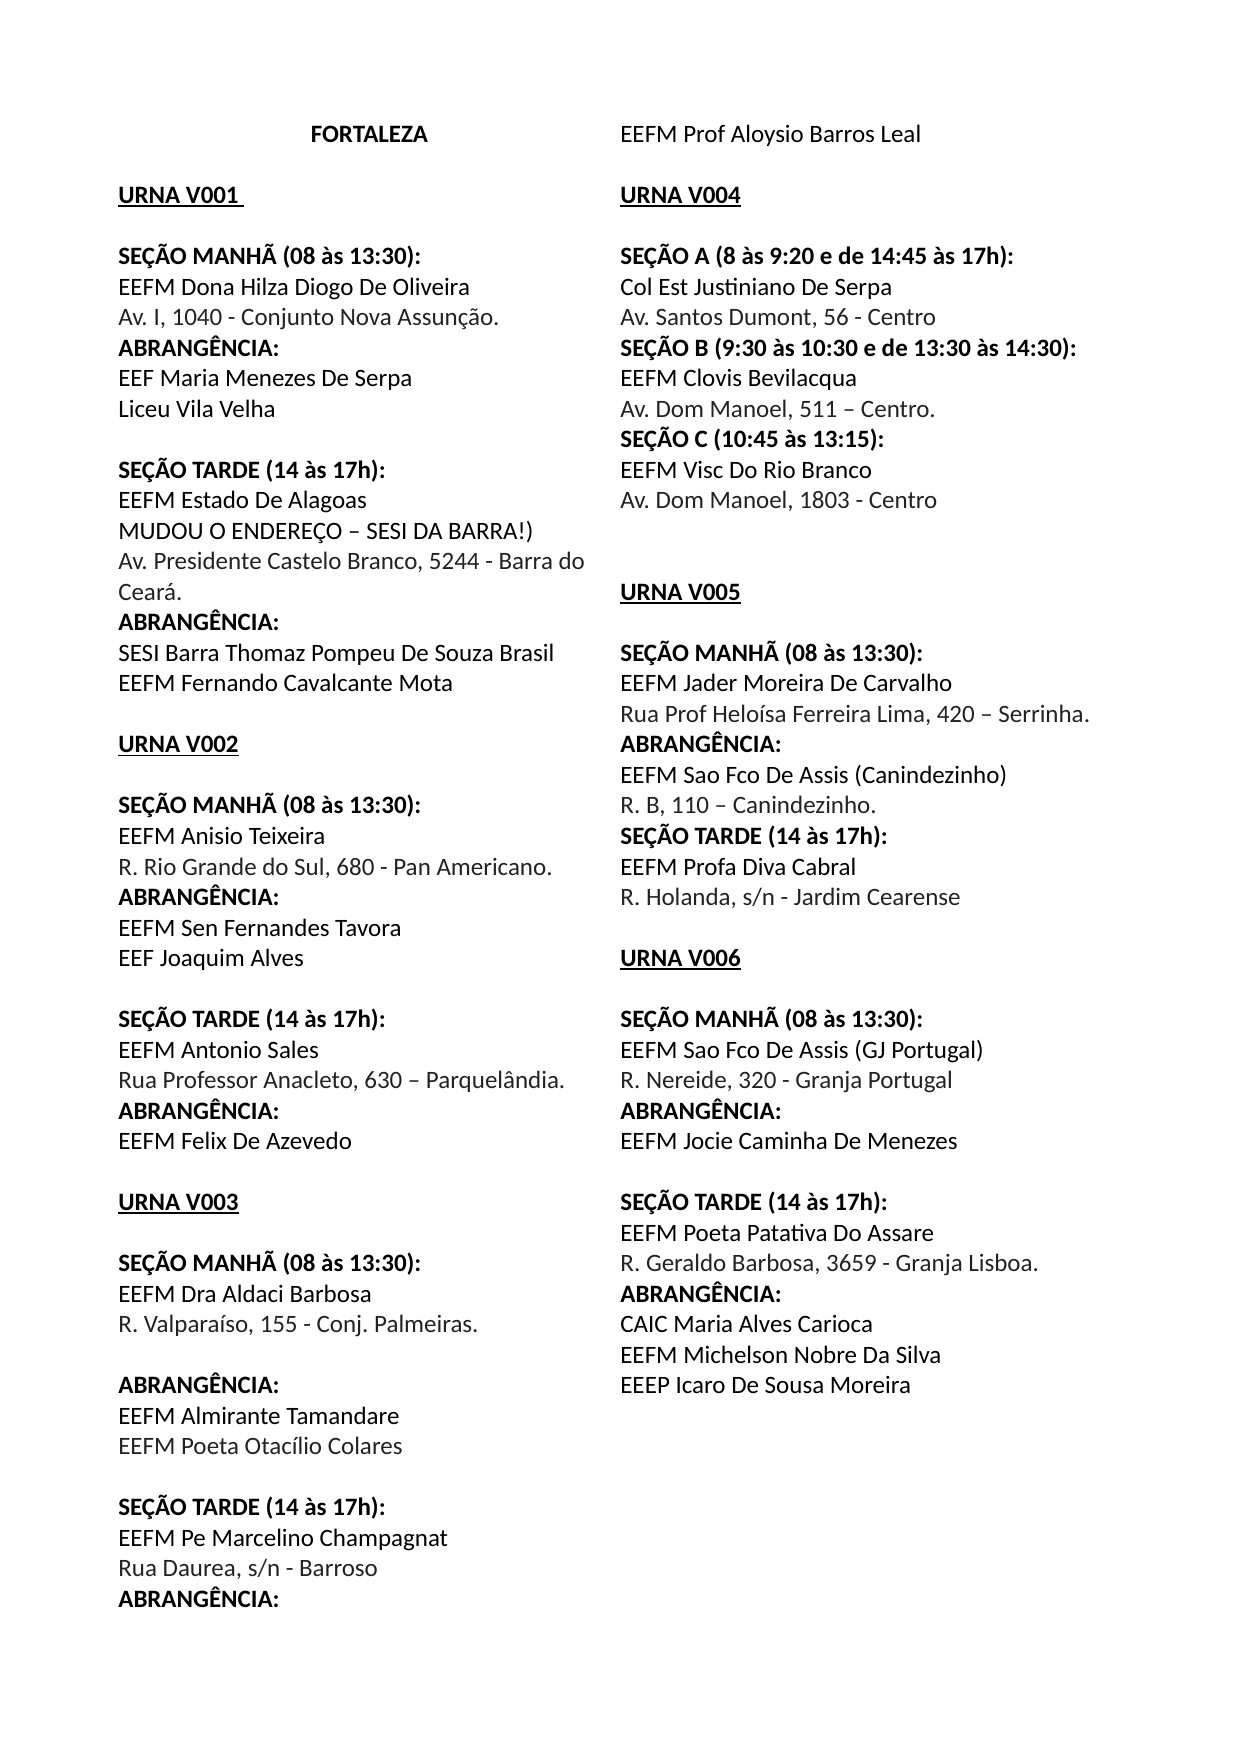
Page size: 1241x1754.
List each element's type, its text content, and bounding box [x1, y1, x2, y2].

text R. Valparaíso, 155 - Conj. Palmeiras. [118, 1308, 620, 1339]
text URNA V005 [620, 576, 1122, 606]
text EEFM Fernando Cavalcante Mota [118, 667, 620, 698]
text ABRANGÊNCIA: [118, 1583, 620, 1614]
text SEÇÃO TARDE (14 às 17h): [118, 1492, 620, 1522]
text EEFM Antonio Sales [118, 1034, 620, 1064]
text SEÇÃO C (10:45 às 13:15): [620, 423, 1122, 454]
text EEFM Profa Diva Cabral [620, 851, 1122, 881]
text URNA V003 [118, 1186, 620, 1217]
text R. Holanda, s/n - Jardim Cearense [620, 881, 1122, 912]
text Av. Dom Manoel, 1803 - Centro [620, 484, 1122, 515]
text EEFM Clovis Bevilacqua [620, 362, 1122, 393]
text EEF Maria Menezes De Serpa [118, 362, 620, 393]
text ABRANGÊNCIA: [118, 1369, 620, 1400]
text EEFM Prof Aloysio Barros Leal [620, 118, 1122, 149]
text URNA V006 [620, 942, 1122, 973]
text ABRANGÊNCIA: [620, 728, 1122, 759]
text R. Geraldo Barbosa, 3659 - Granja Lisboa. [620, 1247, 1122, 1278]
text URNA V002 [118, 728, 620, 759]
text EEFM Jocie Caminha De Menezes [620, 1125, 1122, 1156]
text FORTALEZA [118, 118, 620, 149]
text Av. Presidente Castelo Branco, 5244 - Barra do Ceará. [118, 545, 620, 606]
text Rua Prof Heloísa Ferreira Lima, 420 – Serrinha. [620, 698, 1122, 728]
text EEFM Pe Marcelino Champagnat [118, 1522, 620, 1553]
text SEÇÃO MANHÃ (08 às 13:30): [620, 637, 1122, 667]
text ABRANGÊNCIA: [620, 1278, 1122, 1308]
text SEÇÃO TARDE (14 às 17h): [620, 820, 1122, 851]
text EEFM Estado De Alagoas [118, 484, 620, 515]
text EEF Joaquim Alves [118, 942, 620, 973]
text EEFM Anisio Teixeira [118, 820, 620, 851]
text EEFM Sen Fernandes Tavora [118, 912, 620, 942]
text EEEP Icaro De Sousa Moreira [620, 1369, 1122, 1400]
text URNA V001 [118, 179, 620, 210]
text URNA V004 [620, 179, 1122, 210]
text ABRANGÊNCIA: [118, 606, 620, 637]
text R. Nereide, 320 - Granja Portugal [620, 1064, 1122, 1095]
text Av. Santos Dumont, 56 - Centro [620, 301, 1122, 332]
text EEFM Dona Hilza Diogo De Oliveira [118, 271, 620, 301]
text ABRANGÊNCIA: [118, 881, 620, 912]
text SEÇÃO TARDE (14 às 17h): [118, 454, 620, 484]
text EEFM Almirante Tamandare [118, 1400, 620, 1431]
text EEFM Michelson Nobre Da Silva [620, 1339, 1122, 1369]
text EEFM Poeta Patativa Do Assare [620, 1217, 1122, 1247]
text R. B, 110 – Canindezinho. [620, 789, 1122, 820]
text ABRANGÊNCIA: [118, 1095, 620, 1125]
text SEÇÃO MANHÃ (08 às 13:30): [620, 1003, 1122, 1034]
text SEÇÃO TARDE (14 às 17h): [620, 1186, 1122, 1217]
text SEÇÃO MANHÃ (08 às 13:30): [118, 240, 620, 271]
text SEÇÃO MANHÃ (08 às 13:30): [118, 1247, 620, 1278]
text SEÇÃO B (9:30 às 10:30 e de 13:30 às 14:30): [620, 332, 1122, 362]
text ABRANGÊNCIA: [620, 1095, 1122, 1125]
text SESI Barra Thomaz Pompeu De Souza Brasil [118, 637, 620, 667]
text CAIC Maria Alves Carioca [620, 1308, 1122, 1339]
text EEFM Dra Aldaci Barbosa [118, 1278, 620, 1308]
text EEFM Felix De Azevedo [118, 1125, 620, 1156]
text SEÇÃO A (8 às 9:20 e de 14:45 às 17h): [620, 240, 1122, 271]
text SEÇÃO MANHÃ (08 às 13:30): [118, 789, 620, 820]
text EEFM Poeta Otacílio Colares [118, 1431, 620, 1461]
text EEFM Sao Fco De Assis (Canindezinho) [620, 759, 1122, 789]
text Rua Professor Anacleto, 630 – Parquelândia. [118, 1064, 620, 1095]
text ABRANGÊNCIA: [118, 332, 620, 362]
text Rua Daurea, s/n - Barroso [118, 1553, 620, 1583]
text Col Est Justiniano De Serpa [620, 271, 1122, 301]
text Av. Dom Manoel, 511 – Centro. [620, 393, 1122, 423]
text R. Rio Grande do Sul, 680 - Pan Americano. [118, 851, 620, 881]
text EEFM Jader Moreira De Carvalho [620, 667, 1122, 698]
text EEFM Visc Do Rio Branco [620, 454, 1122, 484]
text Liceu Vila Velha [118, 393, 620, 423]
text SEÇÃO TARDE (14 às 17h): [118, 1003, 620, 1034]
text Av. I, 1040 - Conjunto Nova Assunção. [118, 301, 620, 332]
text MUDOU O ENDEREÇO – SESI DA BARRA!) [118, 515, 620, 545]
text EEFM Sao Fco De Assis (GJ Portugal) [620, 1034, 1122, 1064]
